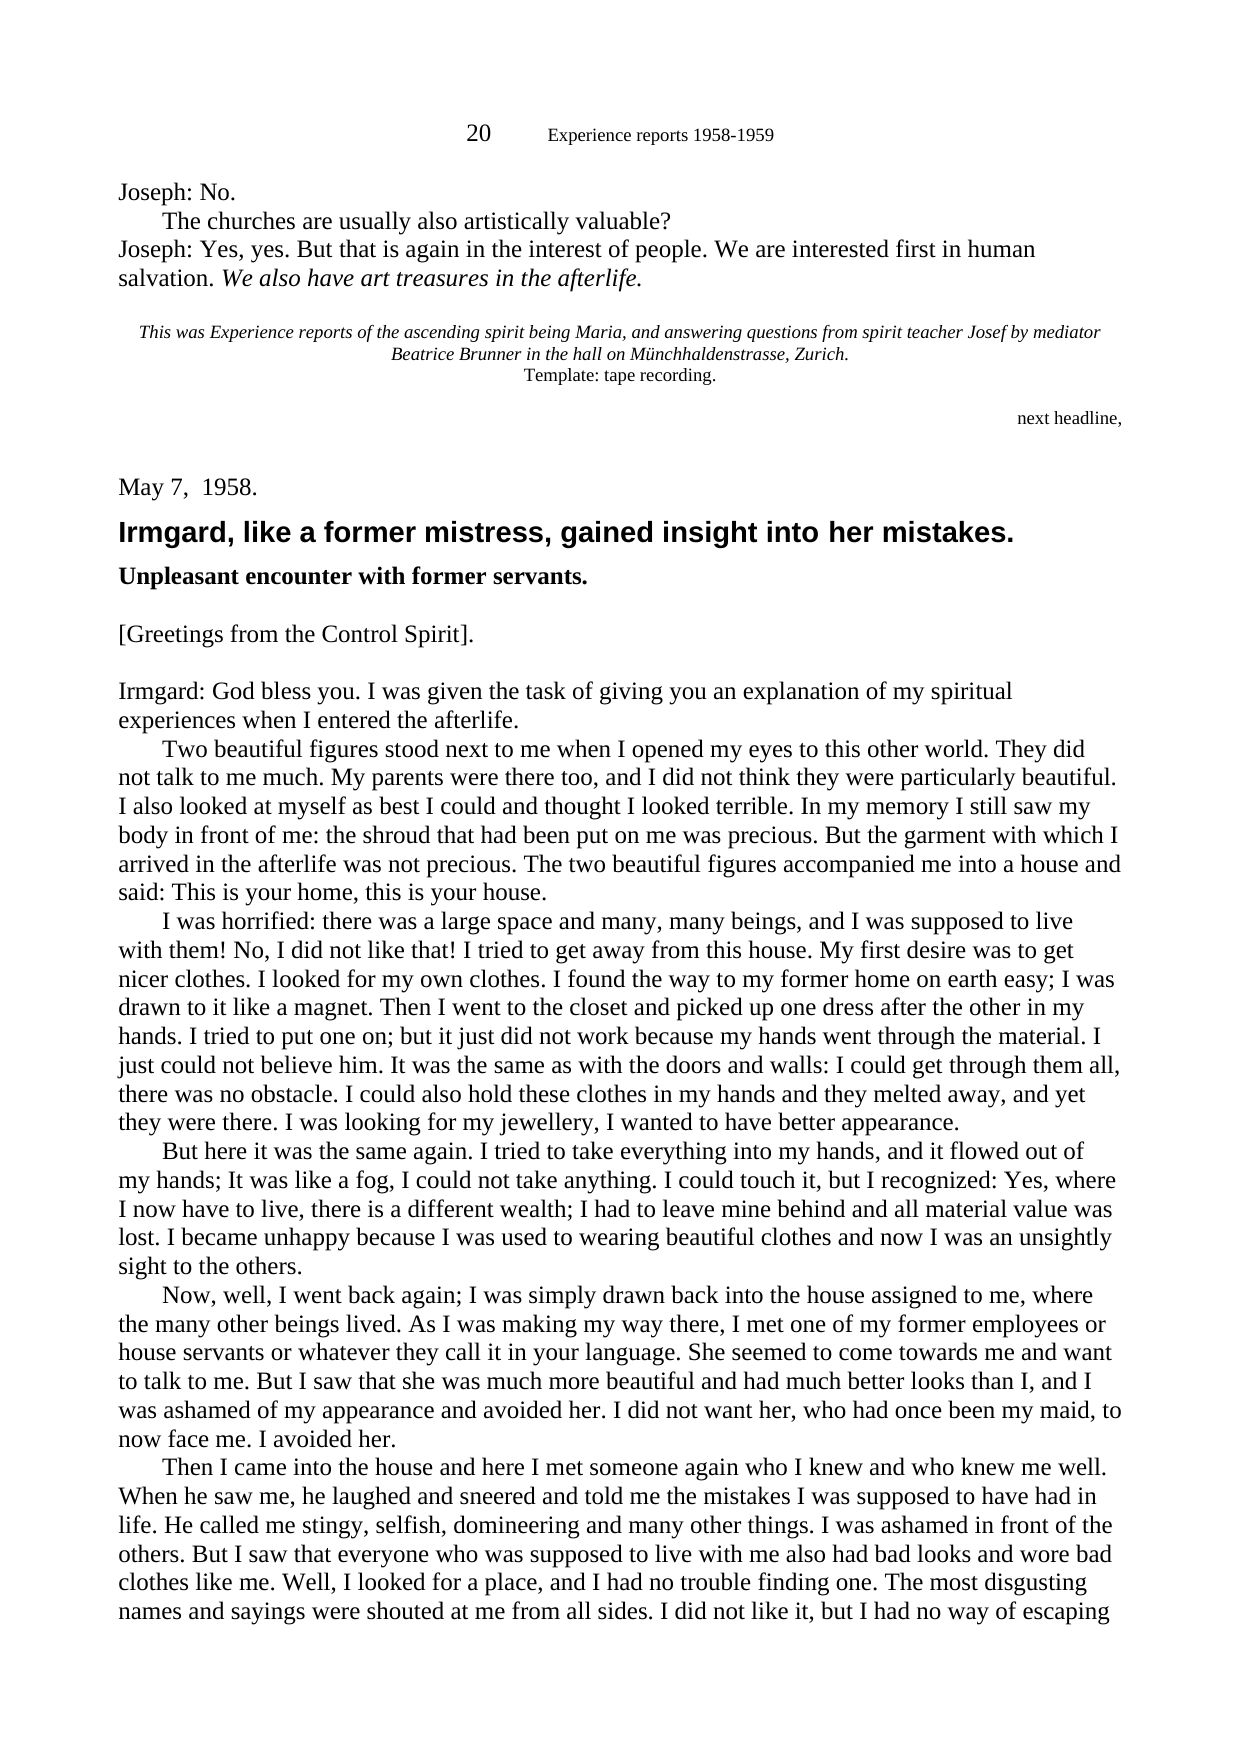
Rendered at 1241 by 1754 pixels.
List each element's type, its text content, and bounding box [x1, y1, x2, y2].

text But here it was the same again. I tried to take everything into my hands, and it flowed out of my hands; It was like a fog, I could not take anything. I could touch it, but I recognized: Yes, where I now have to live, there is a different wealth; I had to leave mine behind and all material value was lost. I became unhappy because I was used to wearing beautiful clothes and now I was an unsightly sight to the others. [118, 1136, 1122, 1280]
text I was horrified: there was a large space and many, many beings, and I was supposed to live with them! No, I did not like that! I tried to get away from this house. My first desire was to get nicer clothes. I looked for my own clothes. I found the way to my former home on earth easy; I was drawn to it like a magnet. Then I went to the closet and picked up one dress after the other in my hands. I tried to put one on; but it just did not work because my hands went through the material. I just could not believe him. It was the same as with the doors and walls: I could get through them all, there was no obstacle. I could also hold these clothes in my hands and they melted away, and yet they were there. I was looking for my jewellery, I wanted to have better appearance. [118, 906, 1122, 1136]
text [Greetings from the Control Spirit]. [118, 619, 1122, 647]
text Two beautiful figures stood next to me when I opened my eyes to this other world. They did not talk to me much. My parents were there too, and I did not think they were particularly beautiful. I also looked at myself as best I could and thought I looked terrible. In my memory I still saw my body in front of me: the shroud that had been put on me was precious. But the garment with which I arrived in the afterlife was not precious. The two beautiful figures accompanied me into a house and said: This is your home, this is your house. [118, 734, 1122, 906]
subtitle Irmgard, like a former mistress, gained insight into her mistakes. [118, 515, 1122, 549]
text Joseph: Yes, yes. But that is again in the interest of people. We are interested first in human salvation. We also have art treasures in the afterlife. [118, 234, 1122, 292]
text Now, well, I went back again; I was simply drawn back into the house assigned to me, where the many other beings lived. As I was making my way there, I met one of my former employees or house servants or whatever they call it in your language. She seemed to come towards me and want to talk to me. But I saw that she was much more beautiful and had much better looks than I, and I was ashamed of my appearance and avoided her. I did not want her, who had once been my maid, to now face me. I avoided her. [118, 1280, 1122, 1452]
text The churches are usually also artistically valuable? [118, 206, 1122, 234]
text This was Experience reports of the ascending spirit being Maria, and answering questions from spirit teacher Josef by mediator Beatrice Brunner in the hall on Münchhaldenstrasse, Zurich. [118, 321, 1122, 364]
text Irmgard: God bless you. I was given the task of giving you an explanation of my spiritual experiences when I entered the afterlife. [118, 676, 1122, 734]
text Template: tape recording. [118, 364, 1122, 386]
text Then I came into the house and here I met someone again who I knew and who knew me well. When he saw me, he laughed and sneered and told me the mistakes I was supposed to have had in life. He called me stingy, selfish, domineering and many other things. I was ashamed in front of the others. But I saw that everyone who was supposed to live with me also had bad looks and wore bad clothes like me. Well, I looked for a place, and I had no trouble finding one. The most disgusting names and sayings were shouted at me from all sides. I did not like it, but I had no way of escaping [118, 1452, 1122, 1625]
text Joseph: No. [118, 177, 1122, 206]
text next headline, [118, 407, 1122, 429]
text Unpleasant encounter with former servants. [118, 561, 1122, 590]
text May 7, 1958. [118, 472, 1122, 501]
